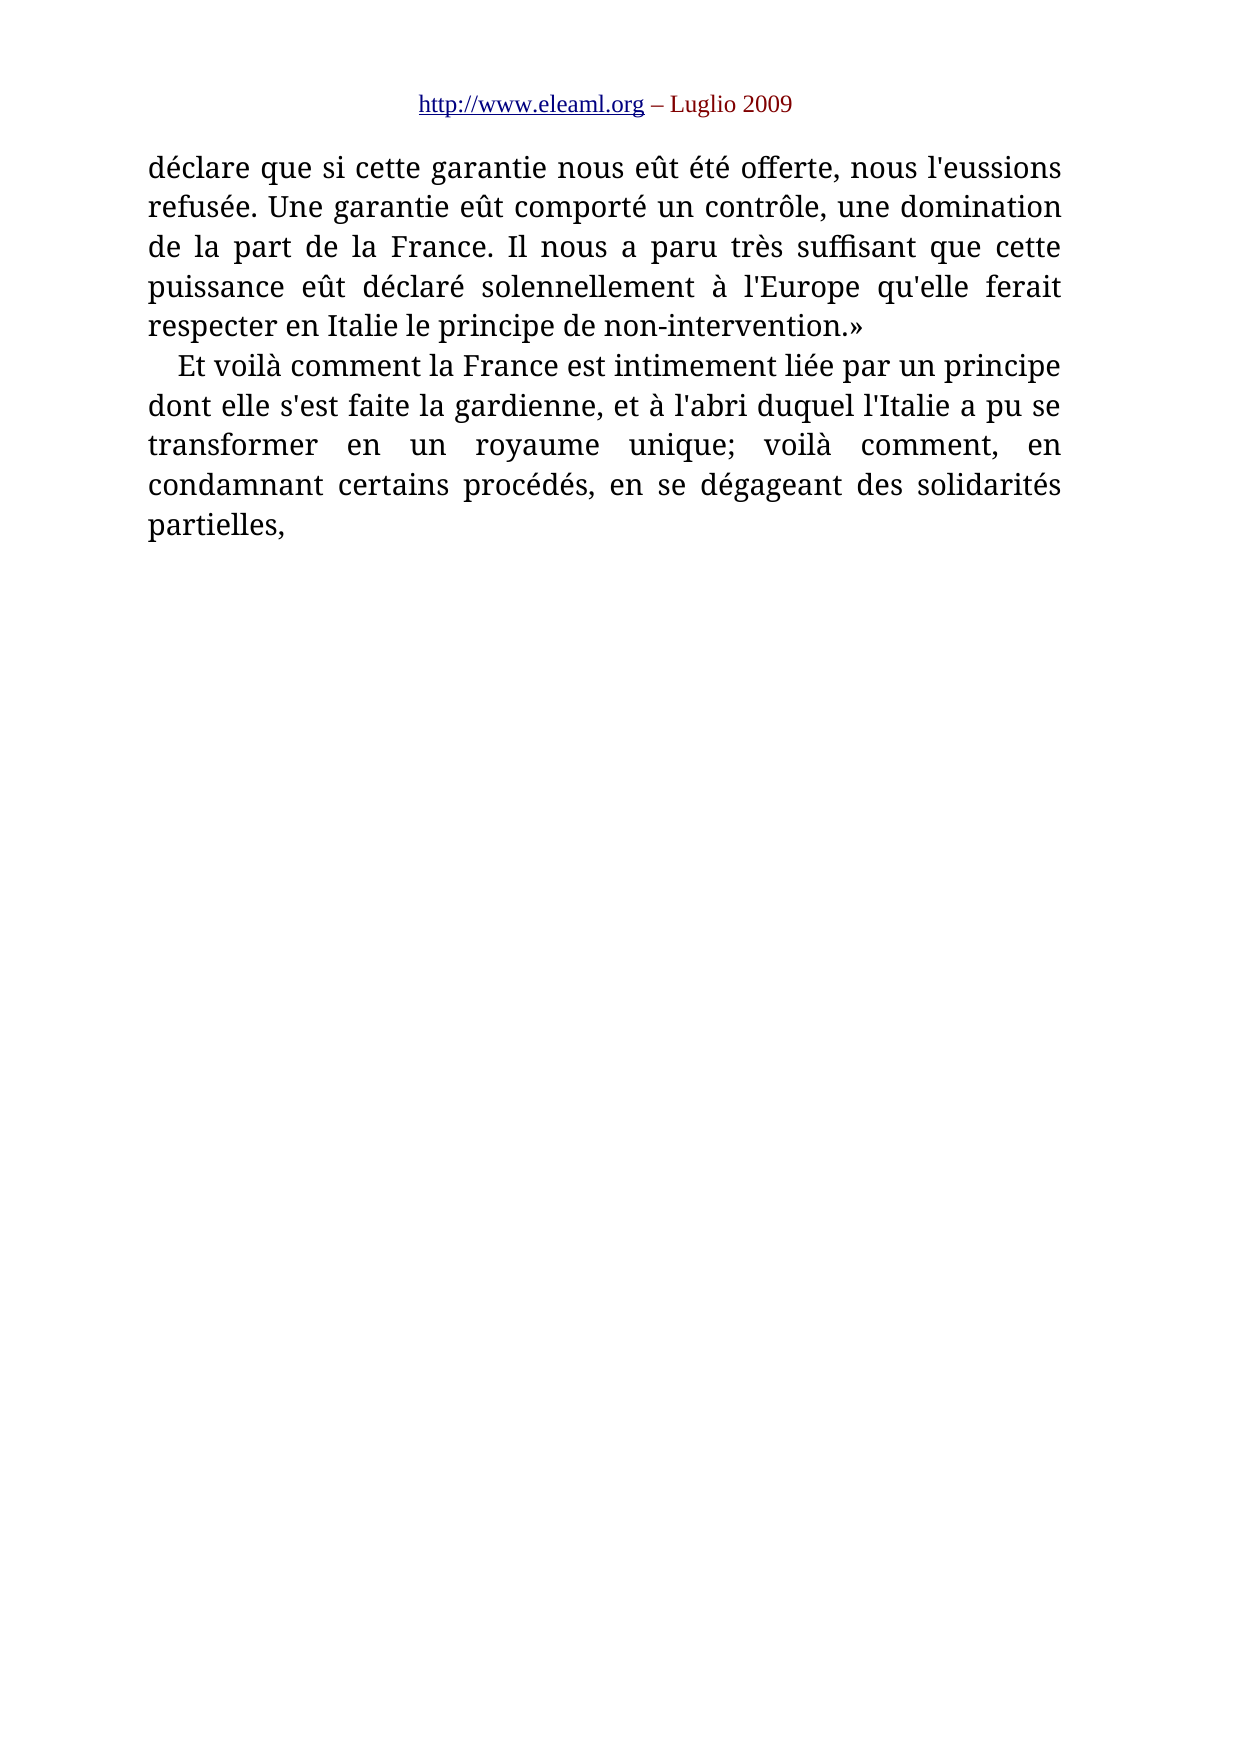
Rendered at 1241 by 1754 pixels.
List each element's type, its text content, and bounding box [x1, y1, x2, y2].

text Et voilà comment la France est intimement liée par un principe dont elle s'est faite la gardienne, et à l'abri duquel l'Italie a pu se transformer en un royaume unique; voilà comment, en condamnant certains procédés, en se dégageant des solidarités partielles, [148, 345, 1063, 544]
text déclare que si cette garantie nous eût été offerte, nous l'eussions refusée. Une garantie eût comporté un contrôle, une domination de la part de la France. Il nous a paru très suffisant que cette puissance eût déclaré solennellement à l'Europe qu'elle ferait respecter en Italie le principe de non-intervention.» [148, 147, 1063, 345]
